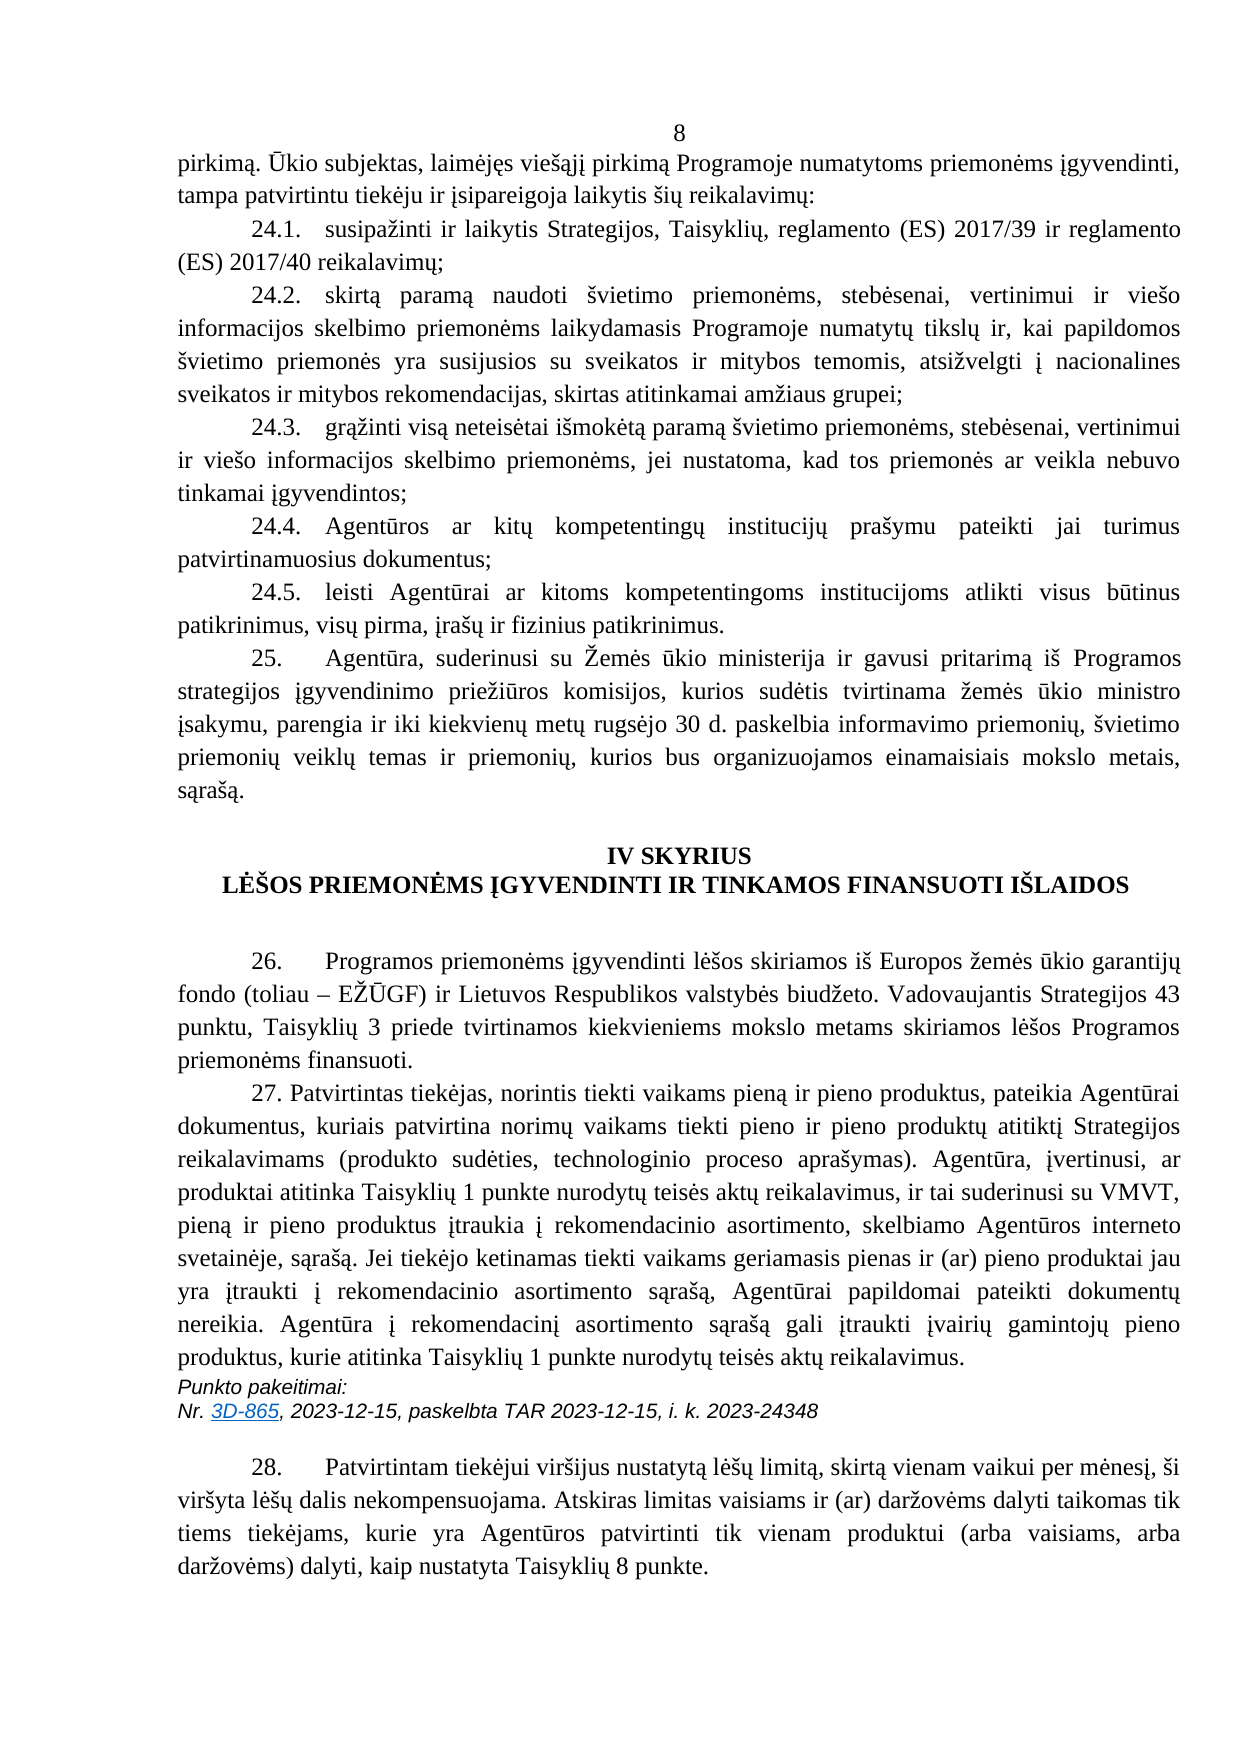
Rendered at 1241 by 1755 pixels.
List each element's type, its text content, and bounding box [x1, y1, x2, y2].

text 24.5. leisti Agentūrai ar kitoms kompetentingoms institucijoms atlikti visus būtinus patikrinimus, visų pirma, įrašų ir fizinius patikrinimus. [177, 577, 1181, 639]
text 24.3. grąžinti visą neteisėtai išmokėtą paramą švietimo priemonėms, stebėsenai, vertinimui ir viešo informacijos skelbimo priemonėms, jei nustatoma, kad tos priemonės ar veikla nebuvo tinkamai įgyvendintos; [177, 412, 1181, 507]
text LĖŠOS PRIEMONĖMS ĮGYVENDINTI IR TINKAMOS FINANSUOTI IŠLAIDOS [177, 870, 1181, 898]
text Nr. 3D-865, 2023-12-15, paskelbta TAR 2023-12-15, i. k. 2023-24348 [177, 1399, 1181, 1423]
text 24.1. susipažinti ir laikytis Strategijos, Taisyklių, reglamento (ES) 2017/39 ir reglamento (ES) 2017/40 reikalavimų; [177, 214, 1181, 275]
text 28. Patvirtintam tiekėjui viršijus nustatytą lėšų limitą, skirtą vienam vaikui per mėnesį, ši viršyta lėšų dalis nekompensuojama. Atskiras limitas vaisiams ir (ar) daržovėms dalyti taikomas tik tiems tiekėjams, kurie yra Agentūros patvirtinti tik vienam produktui (arba vaisiams, arba daržovėms) dalyti, kaip nustatyta Taisyklių 8 punkte. [177, 1452, 1181, 1580]
text 26. Programos priemonėms įgyvendinti lėšos skiriamos iš Europos žemės ūkio garantijų fondo (toliau – EŽŪGF) ir Lietuvos Respublikos valstybės biudžeto. Vadovaujantis Strategijos 43 punktu, Taisyklių 3 priede tvirtinamos kiekvieniems mokslo metams skiriamos lėšos Programos priemonėms finansuoti. [177, 946, 1181, 1074]
text 27. Patvirtintas tiekėjas, norintis tiekti vaikams pieną ir pieno produktus, pateikia Agentūrai dokumentus, kuriais patvirtina norimų vaikams tiekti pieno ir pieno produktų atitiktį Strategijos reikalavimams (produkto sudėties, technologinio proceso aprašymas). Agentūra, įvertinusi, ar produktai atitinka Taisyklių 1 punkte nurodytų teisės aktų reikalavimus, ir tai suderinusi su VMVT, pieną ir pieno produktus įtraukia į rekomendacinio asortimento, skelbiamo Agentūros interneto svetainėje, sąrašą. Jei tiekėjo ketinamas tiekti vaikams geriamasis pienas ir (ar) pieno produktai jau yra įtraukti į rekomendacinio asortimento sąrašą, Agentūrai papildomai pateikti dokumentų nereikia. Agentūra į rekomendacinį asortimento sąrašą gali įtraukti įvairių gamintojų pieno produktus, kurie atitinka Taisyklių 1 punkte nurodytų teisės aktų reikalavimus. [177, 1078, 1181, 1371]
text IV SKYRIUS [177, 841, 1181, 870]
text pirkimą. Ūkio subjektas, laimėjęs viešąjį pirkimą Programoje numatytoms priemonėms įgyvendinti, tampa patvirtintu tiekėju ir įsipareigoja laikytis šių reikalavimų: [177, 148, 1181, 209]
text Punkto pakeitimai: [177, 1375, 1181, 1399]
text 25. Agentūra, suderinusi su Žemės ūkio ministerija ir gavusi pritarimą iš Programos strategijos įgyvendinimo priežiūros komisijos, kurios sudėtis tvirtinama žemės ūkio ministro įsakymu, parengia ir iki kiekvienų metų rugsėjo 30 d. paskelbia informavimo priemonių, švietimo priemonių veiklų temas ir priemonių, kurios bus organizuojamos einamaisiais mokslo metais, sąrašą. [177, 643, 1181, 804]
text 24.4. Agentūros ar kitų kompetentingų institucijų prašymu pateikti jai turimus patvirtinamuosius dokumentus; [177, 511, 1181, 573]
text 24.2. skirtą paramą naudoti švietimo priemonėms, stebėsenai, vertinimui ir viešo informacijos skelbimo priemonėms laikydamasis Programoje numatytų tikslų ir, kai papildomos švietimo priemonės yra susijusios su sveikatos ir mitybos temomis, atsižvelgti į nacionalines sveikatos ir mitybos rekomendacijas, skirtas atitinkamai amžiaus grupei; [177, 280, 1181, 407]
